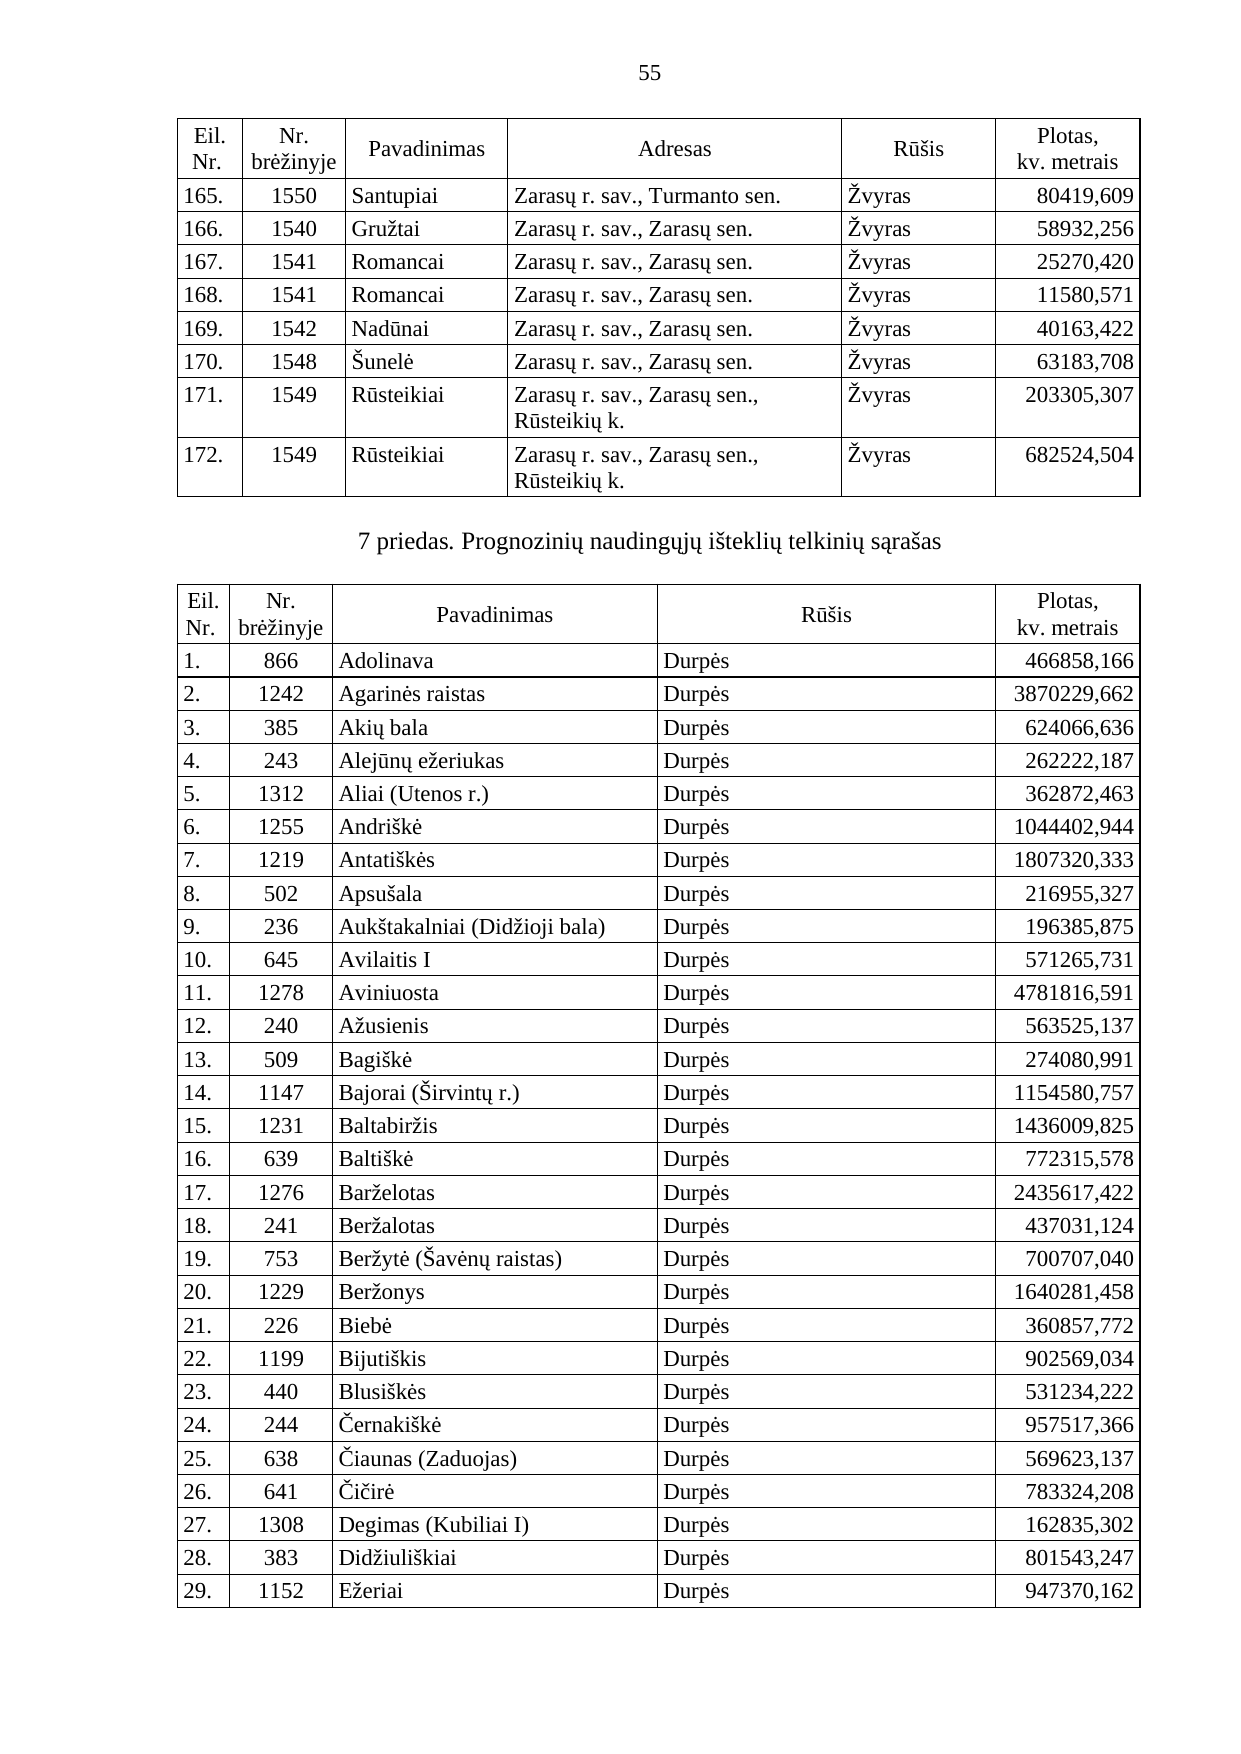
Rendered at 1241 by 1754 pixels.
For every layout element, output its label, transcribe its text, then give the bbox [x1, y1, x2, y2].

table_cell 11580,571 [996, 279, 1139, 311]
table_cell Durpės [658, 1409, 995, 1441]
table_cell Antatiškės [333, 844, 657, 876]
text 7 priedas. Prognozinių naudingųjų išteklių telkinių sąrašas [177, 526, 1122, 555]
table_cell Žvyras [842, 312, 995, 344]
table_cell Durpės [658, 777, 995, 809]
table_cell Žvyras [842, 179, 995, 211]
table_cell 1549 [243, 438, 345, 496]
table_cell Zarasų r. sav., Zarasų sen. [508, 279, 841, 311]
table_cell Alejūnų ežeriukas [333, 744, 657, 776]
table_cell 170. [178, 345, 242, 377]
table_cell 466858,166 [996, 644, 1139, 676]
table_cell 17. [178, 1176, 229, 1208]
table_cell Durpės [658, 844, 995, 876]
table_cell 8. [178, 877, 229, 909]
table_cell 1219 [230, 844, 332, 876]
table_cell Žvyras [842, 438, 995, 496]
table_cell Durpės [658, 910, 995, 942]
table_cell 9. [178, 910, 229, 942]
table_cell 3. [178, 711, 229, 743]
table_cell 571265,731 [996, 943, 1139, 975]
table_cell 1199 [230, 1342, 332, 1374]
table_cell 957517,366 [996, 1409, 1139, 1441]
table_cell Durpės [658, 1242, 995, 1274]
table_cell Šunelė [346, 345, 507, 377]
table_cell 172. [178, 438, 242, 496]
table_cell 21. [178, 1309, 229, 1341]
table_cell Durpės [658, 1076, 995, 1108]
table_cell Beržalotas [333, 1209, 657, 1241]
table_cell 13. [178, 1043, 229, 1075]
table_cell 29. [178, 1575, 229, 1607]
table_cell Durpės [658, 976, 995, 1009]
table_cell 1. [178, 644, 229, 676]
table_cell Durpės [658, 1541, 995, 1573]
table_cell 1229 [230, 1276, 332, 1308]
table_cell 169. [178, 312, 242, 344]
table_cell Akių bala [333, 711, 657, 743]
table_cell 6. [178, 810, 229, 842]
table_cell 383 [230, 1541, 332, 1573]
table_cell 1044402,944 [996, 810, 1139, 842]
table_cell 362872,463 [996, 777, 1139, 809]
table_cell Biebė [333, 1309, 657, 1341]
table_cell 3870229,662 [996, 678, 1139, 709]
table_cell 1152 [230, 1575, 332, 1607]
table_cell 243 [230, 744, 332, 776]
table_cell 19. [178, 1242, 229, 1274]
table_cell 1548 [243, 345, 345, 377]
table_cell Durpės [658, 711, 995, 743]
table_cell Ežeriai [333, 1575, 657, 1607]
table_cell Durpės [658, 1209, 995, 1241]
table_cell 1541 [243, 279, 345, 311]
table_header Plotas, kv. metrais [996, 585, 1139, 643]
table_cell Zarasų r. sav., Turmanto sen. [508, 179, 841, 211]
table_cell 14. [178, 1076, 229, 1108]
table_cell 1231 [230, 1109, 332, 1142]
table_cell 1542 [243, 312, 345, 344]
table_cell 63183,708 [996, 345, 1139, 377]
table_cell 11. [178, 976, 229, 1009]
table_cell 25. [178, 1442, 229, 1474]
table_cell Zarasų r. sav., Zarasų sen., Rūsteikių k. [508, 378, 841, 437]
table_cell 22. [178, 1342, 229, 1374]
table_cell Durpės [658, 644, 995, 676]
table_header Plotas, kv. metrais [996, 119, 1139, 178]
table_cell 80419,609 [996, 179, 1139, 211]
table_cell Durpės [658, 1475, 995, 1507]
table_cell Didžiuliškiai [333, 1541, 657, 1573]
table_cell 1807320,333 [996, 844, 1139, 876]
table_header Eil. Nr. [178, 119, 242, 178]
table_cell 641 [230, 1475, 332, 1507]
table_cell 2. [178, 678, 229, 709]
table_cell Barželotas [333, 1176, 657, 1208]
table_cell 20. [178, 1276, 229, 1308]
table_cell 196385,875 [996, 910, 1139, 942]
table_cell 700707,040 [996, 1242, 1139, 1274]
table_cell 203305,307 [996, 378, 1139, 437]
table_cell 1308 [230, 1508, 332, 1540]
table_cell 25270,420 [996, 245, 1139, 277]
table_cell Žvyras [842, 378, 995, 437]
table_cell 244 [230, 1409, 332, 1441]
table_cell 274080,991 [996, 1043, 1139, 1075]
table_cell Aviniuosta [333, 976, 657, 1009]
table_cell 639 [230, 1143, 332, 1175]
table_cell Ažusienis [333, 1010, 657, 1042]
table_header Rūšis [658, 585, 995, 643]
table_cell 1541 [243, 245, 345, 277]
table_cell Romancai [346, 279, 507, 311]
table_cell 624066,636 [996, 711, 1139, 743]
table_cell Durpės [658, 1143, 995, 1175]
table_cell Durpės [658, 877, 995, 909]
table_cell 241 [230, 1209, 332, 1241]
table_cell Černakiškė [333, 1409, 657, 1441]
table_cell Zarasų r. sav., Zarasų sen. [508, 345, 841, 377]
table_cell 1640281,458 [996, 1276, 1139, 1308]
table_cell 1540 [243, 212, 345, 244]
table_cell Durpės [658, 1508, 995, 1540]
table_cell 226 [230, 1309, 332, 1341]
table_cell 1255 [230, 810, 332, 842]
table_cell 26. [178, 1475, 229, 1507]
table_cell 1436009,825 [996, 1109, 1139, 1142]
table_cell Čiaunas (Zaduojas) [333, 1442, 657, 1474]
table_cell 437031,124 [996, 1209, 1139, 1241]
table_cell 18. [178, 1209, 229, 1241]
table_cell 10. [178, 943, 229, 975]
table_cell Durpės [658, 1442, 995, 1474]
table_cell 866 [230, 644, 332, 676]
table_cell Zarasų r. sav., Zarasų sen. [508, 245, 841, 277]
table_cell 216955,327 [996, 877, 1139, 909]
table_cell 7. [178, 844, 229, 876]
table_cell 1147 [230, 1076, 332, 1108]
table_cell 40163,422 [996, 312, 1139, 344]
table_cell Adolinava [333, 644, 657, 676]
table_cell Gružtai [346, 212, 507, 244]
table_header Pavadinimas [346, 119, 507, 178]
table_cell Baltabiržis [333, 1109, 657, 1142]
table_cell 682524,504 [996, 438, 1139, 496]
table_cell Bijutiškis [333, 1342, 657, 1374]
table_cell Durpės [658, 810, 995, 842]
table_cell 27. [178, 1508, 229, 1540]
table_cell Bagiškė [333, 1043, 657, 1075]
table_cell 5. [178, 777, 229, 809]
table_cell 4. [178, 744, 229, 776]
table_cell 772315,578 [996, 1143, 1139, 1175]
table_cell Durpės [658, 678, 995, 709]
table_cell 902569,034 [996, 1342, 1139, 1374]
table_cell Durpės [658, 1309, 995, 1341]
table_cell 165. [178, 179, 242, 211]
table_cell 240 [230, 1010, 332, 1042]
table_cell 167. [178, 245, 242, 277]
table_cell 166. [178, 212, 242, 244]
table_cell 1312 [230, 777, 332, 809]
table_cell 440 [230, 1375, 332, 1407]
table_cell 1550 [243, 179, 345, 211]
table_header Nr. brėžinyje [230, 585, 332, 643]
table_cell Beržonys [333, 1276, 657, 1308]
table_cell Žvyras [842, 212, 995, 244]
table_cell Agarinės raistas [333, 678, 657, 709]
table_cell 15. [178, 1109, 229, 1142]
table_cell Rūsteikiai [346, 378, 507, 437]
table_cell Durpės [658, 1276, 995, 1308]
table_cell Santupiai [346, 179, 507, 211]
table_cell 645 [230, 943, 332, 975]
table_cell Zarasų r. sav., Zarasų sen. [508, 312, 841, 344]
table_cell 360857,772 [996, 1309, 1139, 1341]
table_cell Zarasų r. sav., Zarasų sen., Rūsteikių k. [508, 438, 841, 496]
table_cell Rūsteikiai [346, 438, 507, 496]
table_header Nr. brėžinyje [243, 119, 345, 178]
table_cell 509 [230, 1043, 332, 1075]
table_cell Žvyras [842, 279, 995, 311]
table_cell 4781816,591 [996, 976, 1139, 1009]
table_cell Blusiškės [333, 1375, 657, 1407]
table_cell Aliai (Utenos r.) [333, 777, 657, 809]
table_cell Andriškė [333, 810, 657, 842]
table_cell 753 [230, 1242, 332, 1274]
table_cell Durpės [658, 744, 995, 776]
table_cell 531234,222 [996, 1375, 1139, 1407]
table_cell 24. [178, 1409, 229, 1441]
table_cell 168. [178, 279, 242, 311]
table_header Pavadinimas [333, 585, 657, 643]
table_cell Čičirė [333, 1475, 657, 1507]
table_cell Durpės [658, 1010, 995, 1042]
table_cell Žvyras [842, 345, 995, 377]
table_cell 563525,137 [996, 1010, 1139, 1042]
table_cell 171. [178, 378, 242, 437]
table_cell Aukštakalniai (Didžioji bala) [333, 910, 657, 942]
table_cell 1276 [230, 1176, 332, 1208]
table_cell 502 [230, 877, 332, 909]
table_cell 801543,247 [996, 1541, 1139, 1573]
table_cell Bajorai (Širvintų r.) [333, 1076, 657, 1108]
table_cell 1549 [243, 378, 345, 437]
table_header Adresas [508, 119, 841, 178]
table_cell 236 [230, 910, 332, 942]
table_cell 947370,162 [996, 1575, 1139, 1607]
table_cell Apsušala [333, 877, 657, 909]
table_cell Degimas (Kubiliai I) [333, 1508, 657, 1540]
table_cell 1154580,757 [996, 1076, 1139, 1108]
table_cell Beržytė (Šavėnų raistas) [333, 1242, 657, 1274]
table_cell 58932,256 [996, 212, 1139, 244]
table_cell Durpės [658, 943, 995, 975]
table_cell Durpės [658, 1575, 995, 1607]
table_cell 569623,137 [996, 1442, 1139, 1474]
table_cell Durpės [658, 1176, 995, 1208]
table_cell 1278 [230, 976, 332, 1009]
table_cell Nadūnai [346, 312, 507, 344]
table_cell 262222,187 [996, 744, 1139, 776]
table_cell 28. [178, 1541, 229, 1573]
table_header Eil. Nr. [178, 585, 229, 643]
table_cell Baltiškė [333, 1143, 657, 1175]
table_cell Durpės [658, 1375, 995, 1407]
table_cell 385 [230, 711, 332, 743]
table_header Rūšis [842, 119, 995, 178]
table_cell Žvyras [842, 245, 995, 277]
table_cell 1242 [230, 678, 332, 709]
table_cell 2435617,422 [996, 1176, 1139, 1208]
table_cell Durpės [658, 1109, 995, 1142]
table_cell Zarasų r. sav., Zarasų sen. [508, 212, 841, 244]
table_cell 12. [178, 1010, 229, 1042]
table_cell Durpės [658, 1342, 995, 1374]
table_cell Avilaitis I [333, 943, 657, 975]
table_cell Durpės [658, 1043, 995, 1075]
table_cell 783324,208 [996, 1475, 1139, 1507]
table_cell 16. [178, 1143, 229, 1175]
table_cell 638 [230, 1442, 332, 1474]
table_cell 23. [178, 1375, 229, 1407]
table_cell 162835,302 [996, 1508, 1139, 1540]
table_cell Romancai [346, 245, 507, 277]
